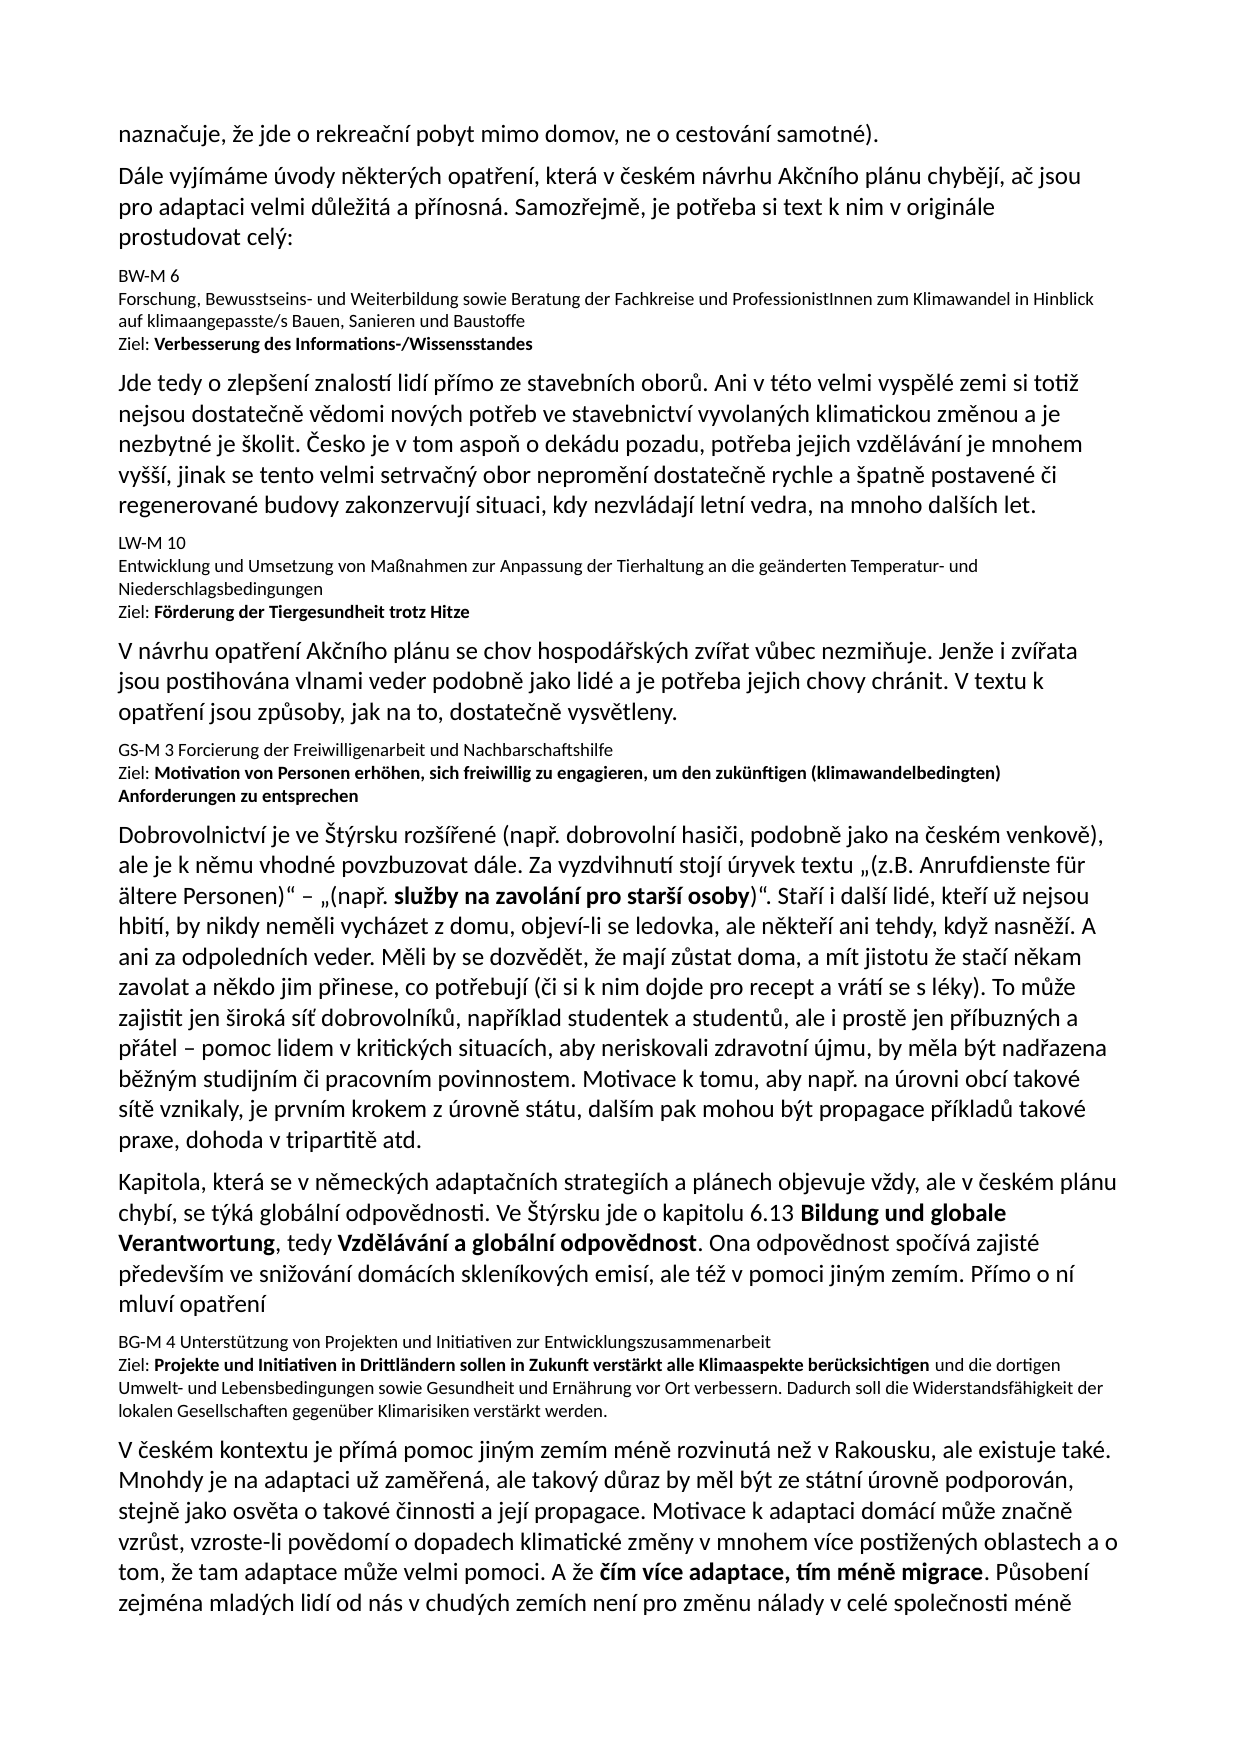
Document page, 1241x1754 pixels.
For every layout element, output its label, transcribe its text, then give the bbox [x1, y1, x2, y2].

text V českém kontextu je přímá pomoc jiným zemím méně rozvinutá než v Rakousku, ale existuje také. Mnohdy je na adaptaci už zaměřená, ale takový důraz by měl být ze státní úrovně podporován, stejně jako osvěta o takové činnosti a její propagace. Motivace k adaptaci domácí může značně vzrůst, vzroste-li povědomí o dopadech klimatické změny v mnohem více postižených oblastech a o tom, že tam adaptace může velmi pomoci. A že čím více adaptace, tím méně migrace. Působení zejména mladých lidí od nás v chudých zemích není pro změnu nálady v celé společnosti méně [118, 1434, 1122, 1617]
text Dále vyjímáme úvody některých opatření, která v českém návrhu Akčního plánu chybějí, ač jsou pro adaptaci velmi důležitá a přínosná. Samozřejmě, je potřeba si text k nim v originále prostudovat celý: [118, 160, 1122, 252]
text Jde tedy o zlepšení znalostí lidí přímo ze stavebních oborů. Ani v této velmi vyspělé zemi si totiž nejsou dostatečně vědomi nových potřeb ve stavebnictví vyvolaných klimatickou změnou a je nezbytné je školit. Česko je v tom aspoň o dekádu pozadu, potřeba jejich vzdělávání je mnohem vyšší, jinak se tento velmi setrvačný obor nepromění dostatečně rychle a špatně postavené či regenerované budovy zakonzervují situaci, kdy nezvládají letní vedra, na mnoho dalších let. [118, 367, 1122, 520]
text naznačuje, že jde o rekreační pobyt mimo domov, ne o cestování samotné). [118, 118, 1122, 149]
text LW-M 10 Entwicklung und Umsetzung von Maßnahmen zur Anpassung der Tierhaltung an die geänderten Temperatur- und Niederschlagsbedingungen Ziel: Förderung der Tiergesundheit trotz Hitze [118, 532, 1122, 623]
text GS-M 3 Forcierung der Freiwilligenarbeit und Nachbarschaftshilfe Ziel: Motivation von Personen erhöhen, sich freiwillig zu engagieren, um den zukünftigen (klimawandelbedingten) Anforderungen zu entsprechen [118, 738, 1122, 807]
text BG-M 4 Unterstützung von Projekten und Initiativen zur Entwicklungszusammenarbeit Ziel: Projekte und Initiativen in Drittländern sollen in Zukunft verstärkt alle Klimaaspekte berücksichtigen und die dortigen Umwelt- und Lebensbedingungen sowie Gesundheit und Ernährung vor Ort verbessern. Dadurch soll die Widerstandsfähigkeit der lokalen Gesellschaften gegenüber Klimarisiken verstärkt werden. [118, 1331, 1122, 1422]
text BW-M 6 Forschung, Bewusstseins- und Weiterbildung sowie Beratung der Fachkreise und ProfessionistInnen zum Klimawandel in Hinblick auf klimaangepasste/s Bauen, Sanieren und Baustoffe Ziel: Verbesserung des Informations-/Wissensstandes [118, 264, 1122, 355]
text Kapitola, která se v německých adaptačních strategiích a plánech objevuje vždy, ale v českém plánu chybí, se týká globální odpovědnosti. Ve Štýrsku jde o kapitolu 6.13 Bildung und globale Verantwortung, tedy Vzdělávání a globální odpovědnost. Ona odpovědnost spočívá zajisté především ve snižování domácích skleníkových emisí, ale též v pomoci jiným zemím. Přímo o ní mluví opatření [118, 1166, 1122, 1319]
text V návrhu opatření Akčního plánu se chov hospodářských zvířat vůbec nezmiňuje. Jenže i zvířata jsou postihována vlnami veder podobně jako lidé a je potřeba jejich chovy chránit. V textu k opatření jsou způsoby, jak na to, dostatečně vysvětleny. [118, 635, 1122, 727]
text Dobrovolnictví je ve Štýrsku rozšířené (např. dobrovolní hasiči, podobně jako na českém venkově), ale je k němu vhodné povzbuzovat dále. Za vyzdvihnutí stojí úryvek textu „(z.B. Anrufdienste für ältere Personen)“ – „(např. služby na zavolání pro starší osoby)“. Staří i další lidé, kteří už nejsou hbití, by nikdy neměli vycházet z domu, objeví-li se ledovka, ale někteří ani tehdy, když nasněží. A ani za odpoledních veder. Měli by se dozvědět, že mají zůstat doma, a mít jistotu že stačí někam zavolat a někdo jim přinese, co potřebují (či si k nim dojde pro recept a vrátí se s léky). To může zajistit jen široká síť dobrovolníků, například studentek a studentů, ale i prostě jen příbuzných a přátel – pomoc lidem v kritických situacích, aby neriskovali zdravotní újmu, by měla být nadřazena běžným studijním či pracovním povinnostem. Motivace k tomu, aby např. na úrovni obcí takové sítě vznikaly, je prvním krokem z úrovně státu, dalším pak mohou být propagace příkladů takové praxe, dohoda v tripartitě atd. [118, 819, 1122, 1154]
